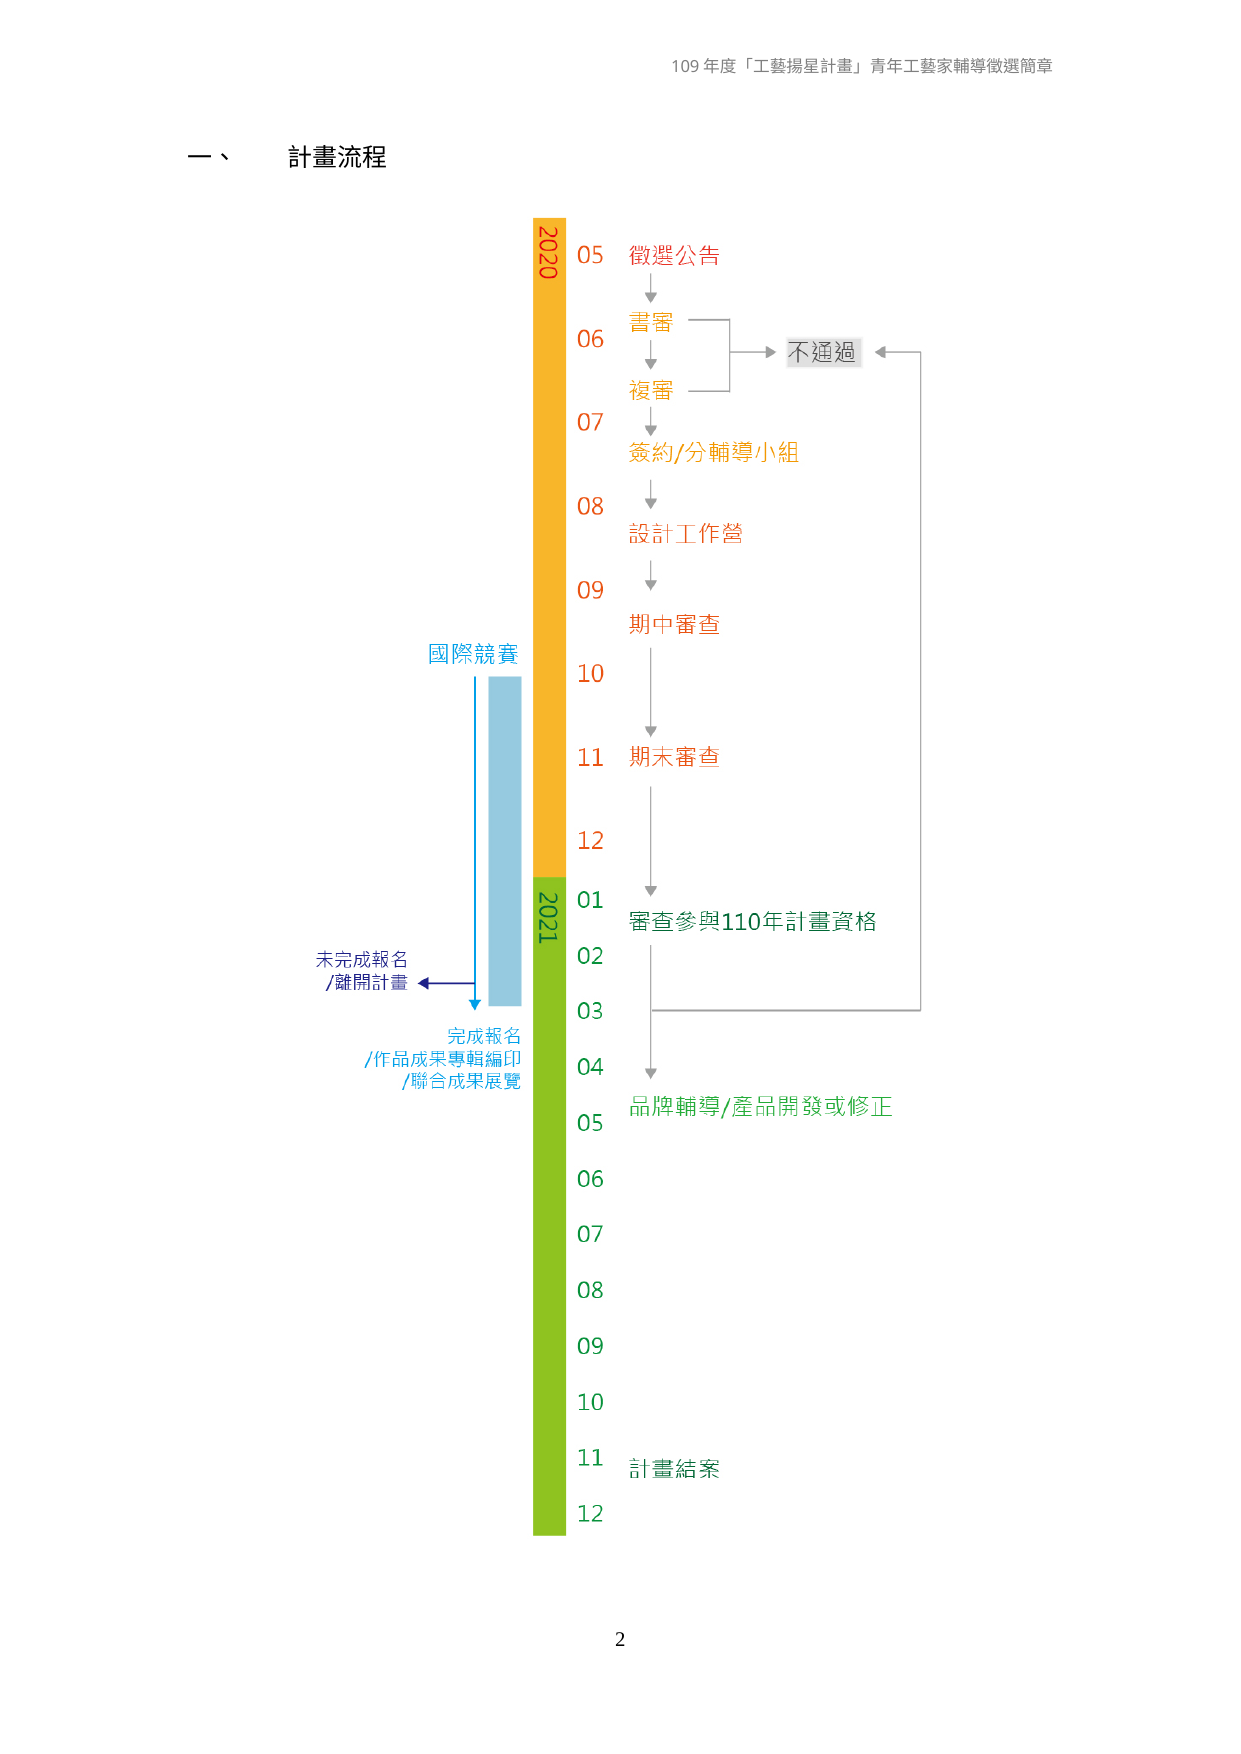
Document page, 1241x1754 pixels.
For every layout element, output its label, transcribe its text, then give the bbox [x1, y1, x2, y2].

list 計畫流程 [187, 133, 1053, 174]
picture [275, 195, 965, 1561]
